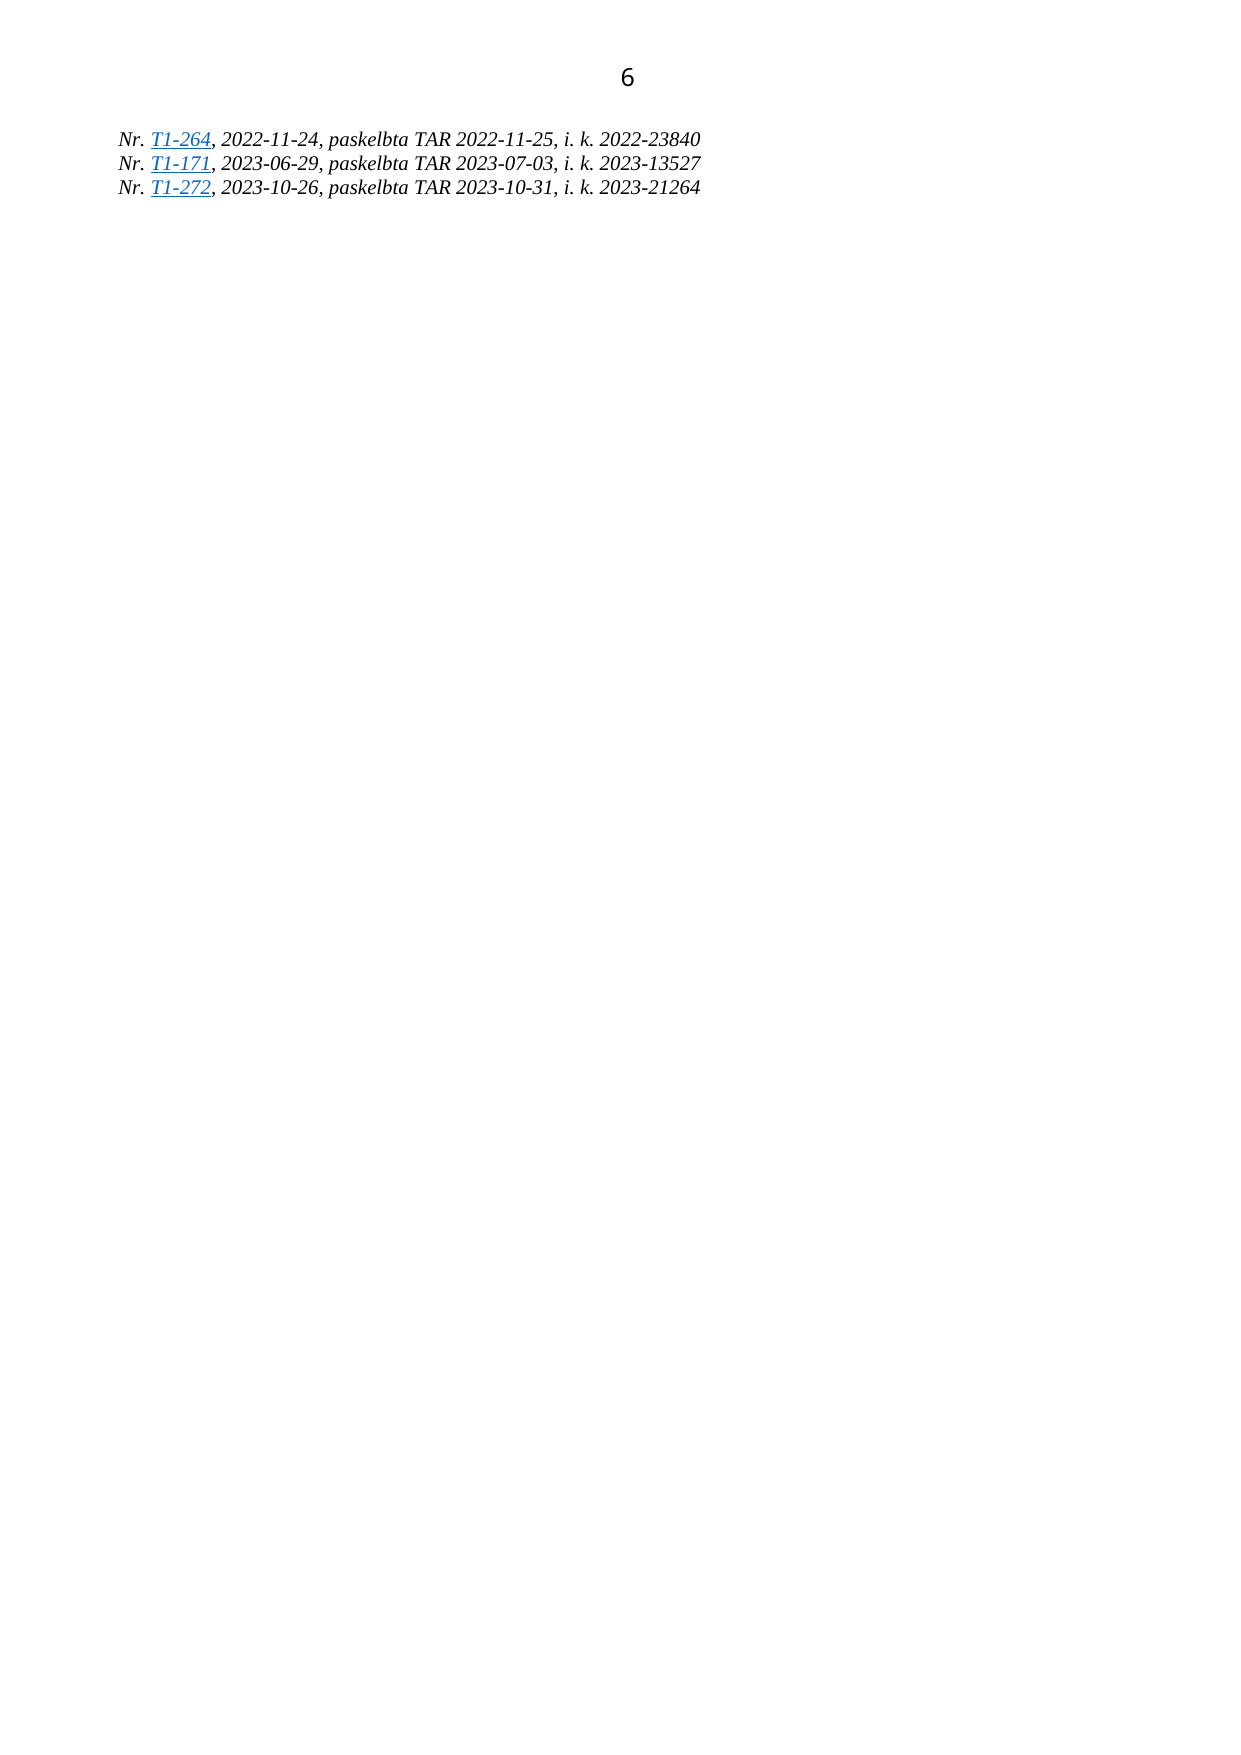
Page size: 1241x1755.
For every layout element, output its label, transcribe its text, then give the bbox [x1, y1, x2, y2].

text Nr. T1-272, 2023-10-26, paskelbta TAR 2023-10-31, i. k. 2023-21264 [118, 175, 1137, 199]
text Nr. T1-264, 2022-11-24, paskelbta TAR 2022-11-25, i. k. 2022-23840 [118, 127, 1137, 151]
text Nr. T1-171, 2023-06-29, paskelbta TAR 2023-07-03, i. k. 2023-13527 [118, 151, 1137, 175]
